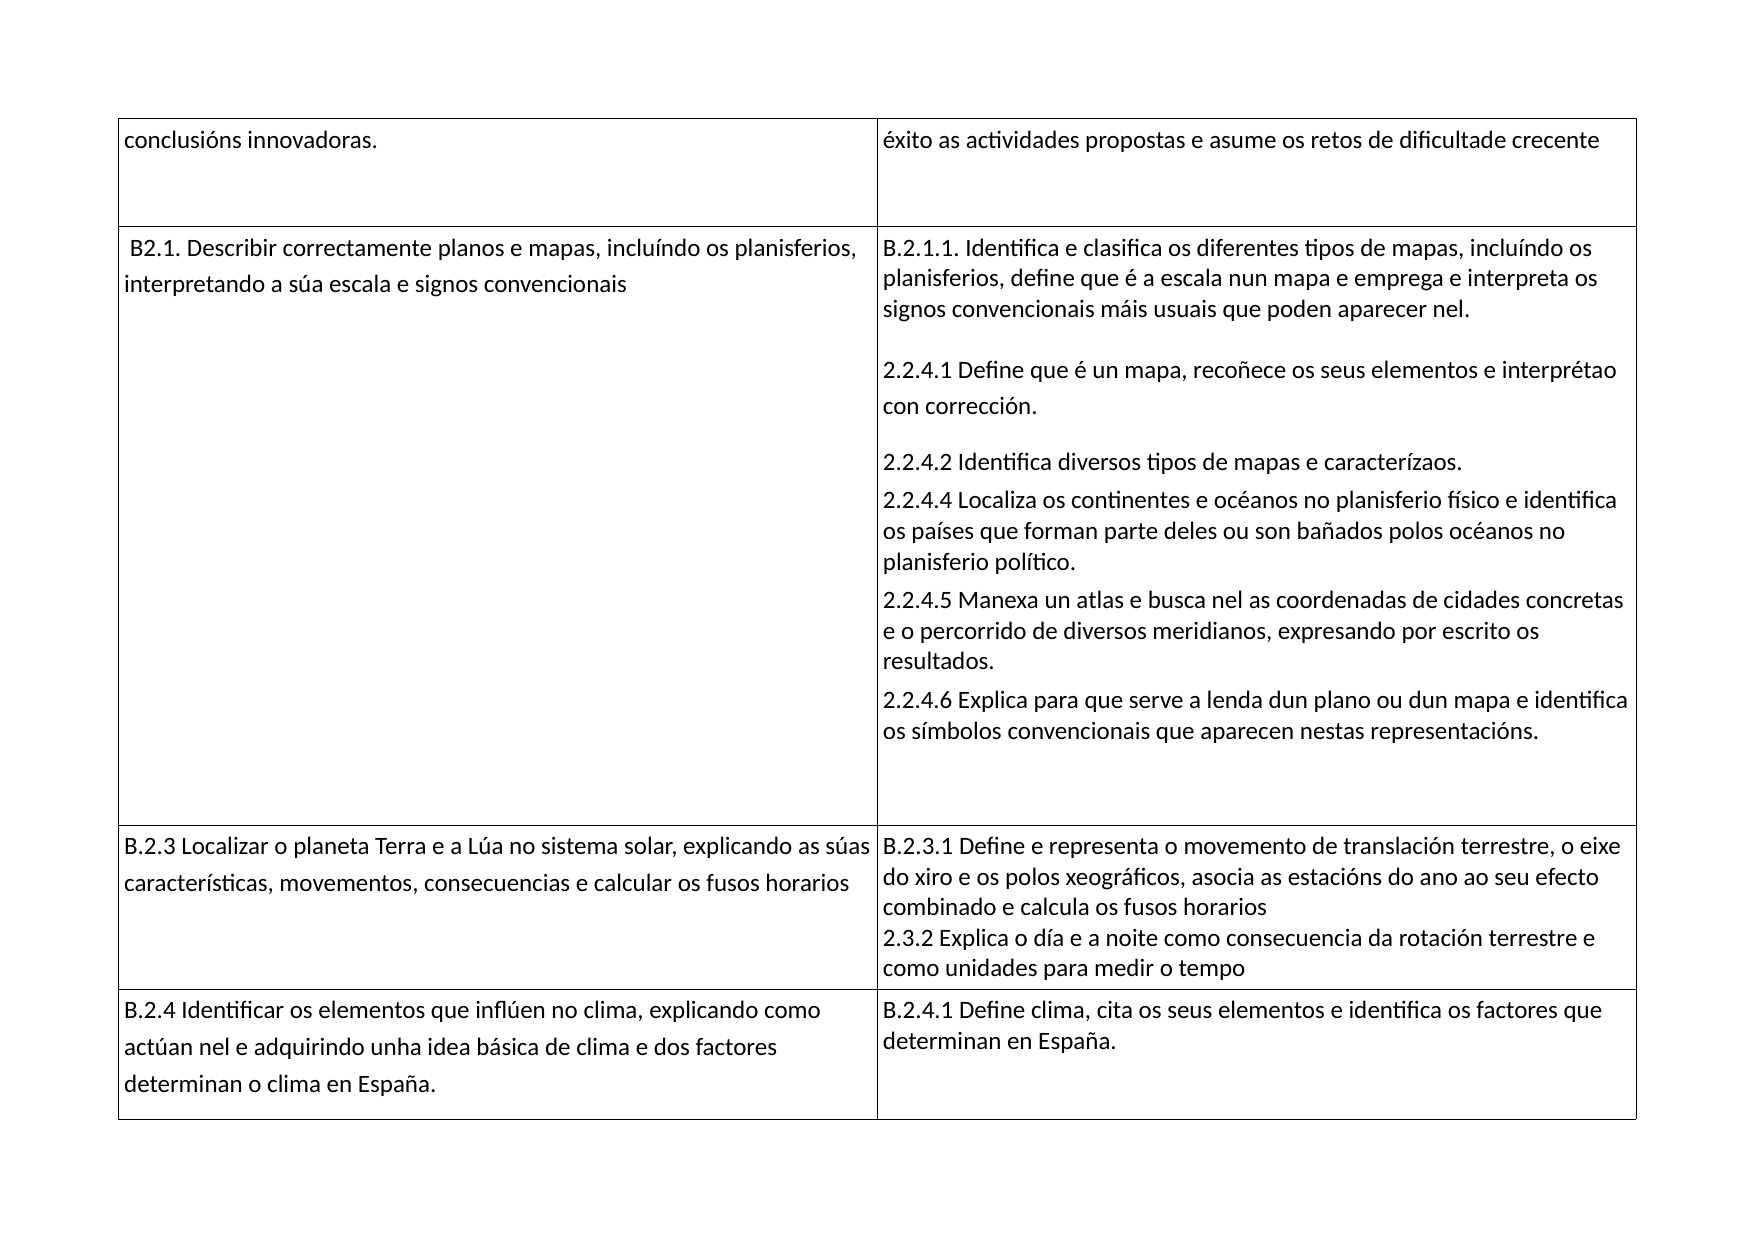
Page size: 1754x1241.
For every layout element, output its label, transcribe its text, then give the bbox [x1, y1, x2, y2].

table_cell B.2.3 Localizar o planeta Terra e a Lúa no sistema solar, explicando as súas características, movementos, consecuencias e calcular os fusos horarios [119, 826, 877, 989]
table_cell conclusións innovadoras. [119, 119, 877, 226]
table_cell B.2.4 Identificar os elementos que inflúen no clima, explicando como actúan nel e adquirindo unha idea básica de clima e dos factores determinan o clima en España. [119, 990, 877, 1119]
table_cell B.2.1.1. Identifica e clasifica os diferentes tipos de mapas, incluíndo os planisferios, define que é a escala nun mapa e emprega e interpreta os signos convencionais máis usuais que poden aparecer nel. 2.2.4.1 Define que é un mapa, recoñece os seus elementos e interprétao con corrección. 2.2.4.2 Identifica diversos tipos de mapas e caracterízaos. 2.2.4.4 Localiza os continentes e océanos no planisferio físico e identifica os países que forman parte deles ou son bañados polos océanos no planisferio político. 2.2.4.5 Manexa un atlas e busca nel as coordenadas de cidades concretas e o percorrido de diversos meridianos, expresando por escrito os resultados. 2.2.4.6 Explica para que serve a lenda dun plano ou dun mapa e identifica os símbolos convencionais que aparecen nestas representacións. [878, 227, 1636, 825]
table_cell B2.1. Describir correctamente planos e mapas, incluíndo os planisferios, interpretando a súa escala e signos convencionais [119, 227, 877, 825]
table_cell éxito as actividades propostas e asume os retos de dificultade crecente [878, 119, 1636, 226]
table_cell B.2.3.1 Define e representa o movemento de translación terrestre, o eixe do xiro e os polos xeográficos, asocia as estacións do ano ao seu efecto combinado e calcula os fusos horarios 2.3.2 Explica o día e a noite como consecuencia da rotación terrestre e como unidades para medir o tempo [878, 826, 1636, 989]
table_cell B.2.4.1 Define clima, cita os seus elementos e identifica os factores que determinan en España. [878, 990, 1636, 1119]
